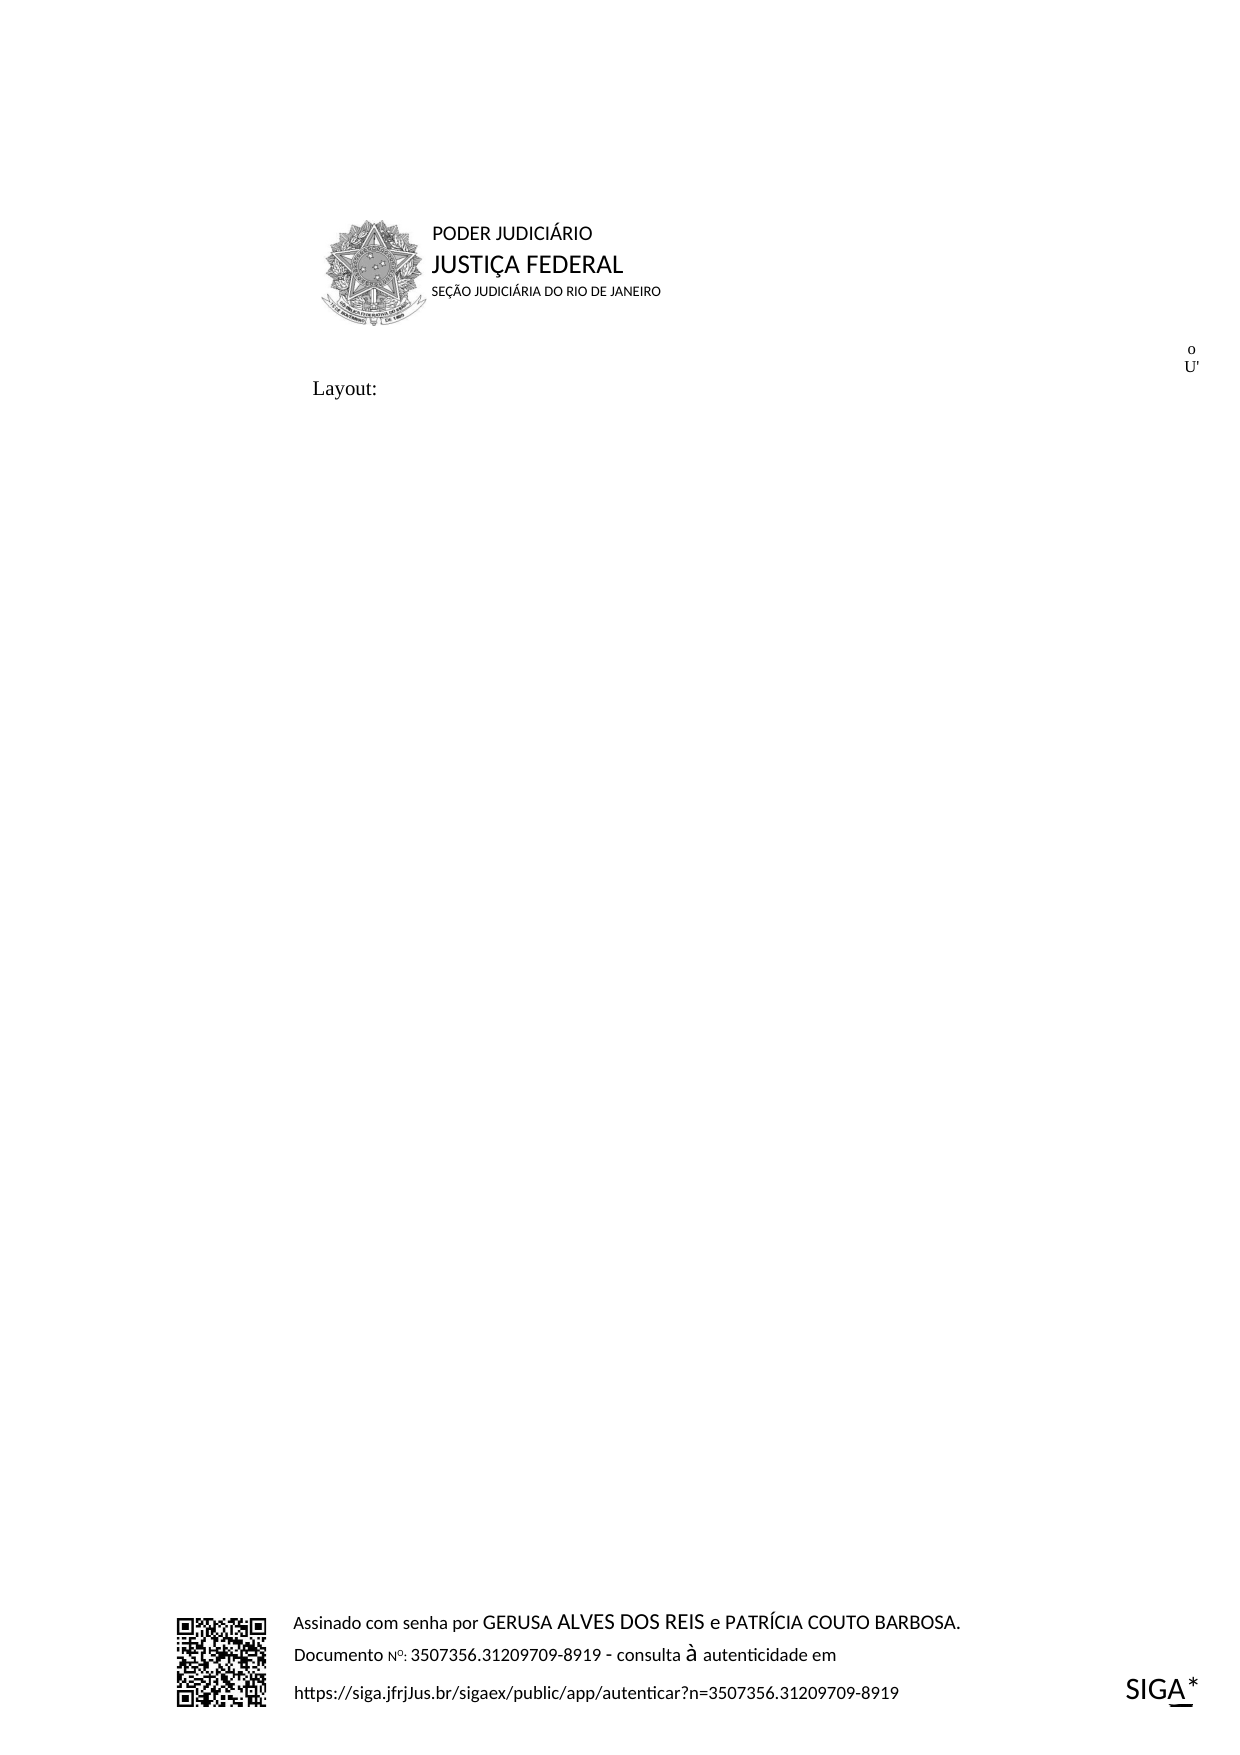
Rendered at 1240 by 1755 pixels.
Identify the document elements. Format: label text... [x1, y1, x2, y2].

text Layout: [312, 376, 1201, 399]
text o U' [1182, 341, 1201, 376]
